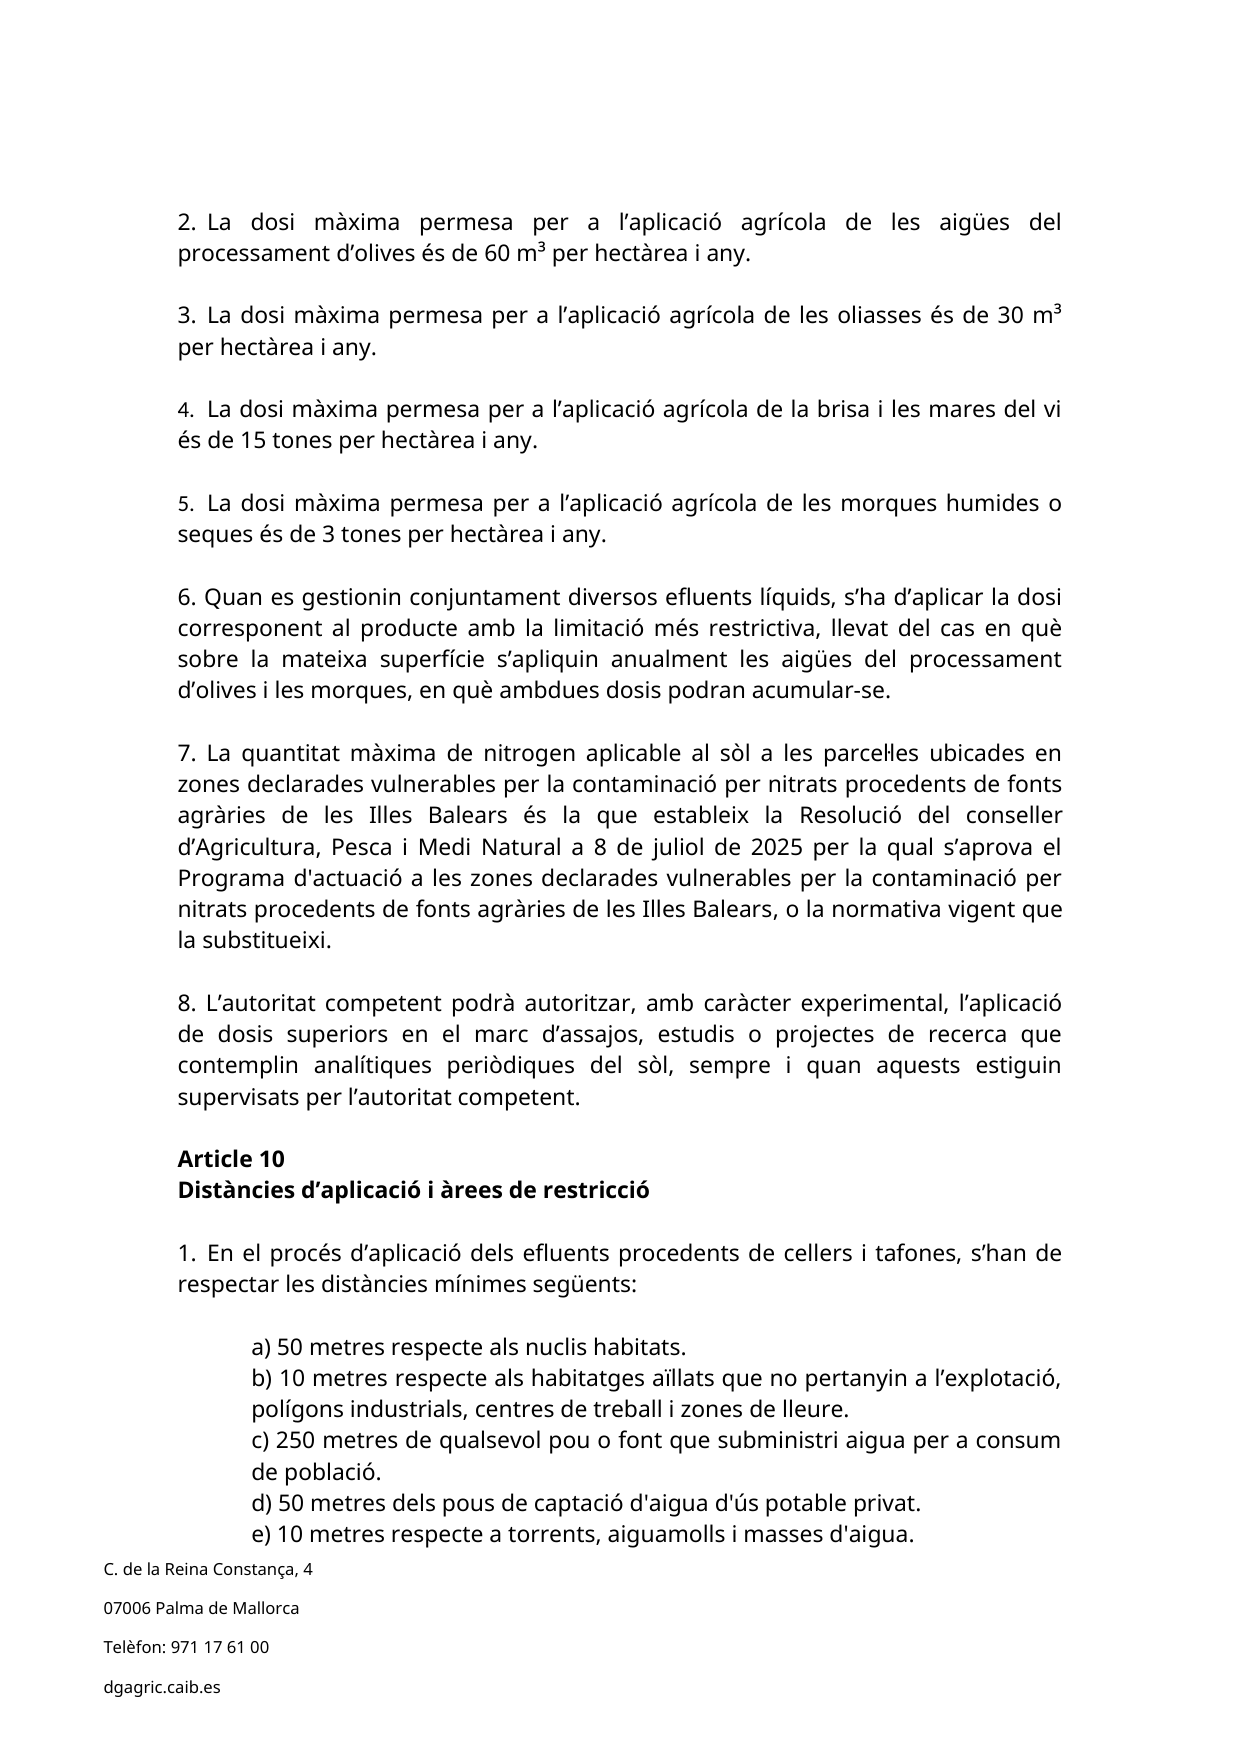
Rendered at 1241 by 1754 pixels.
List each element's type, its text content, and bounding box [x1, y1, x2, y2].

text e) 10 metres respecte a torrents, aiguamolls i masses d'aigua. [251, 1518, 1063, 1549]
text 8. L’autoritat competent podrà autoritzar, amb caràcter experimental, l’aplicació de dosis superiors en el marc d’assajos, estudis o projectes de recerca que contemplin analítiques periòdiques del sòl, sempre i quan aquests estiguin supervisats per l’autoritat competent. [177, 987, 1063, 1112]
text c) 250 metres de qualsevol pou o font que subministri aigua per a consum de població. [251, 1424, 1063, 1487]
list La dosi màxima permesa per a l’aplicació agrícola de les oliasses és de 30 m³ per hectàrea i any. [177, 299, 1063, 362]
list En el procés d’aplicació dels efluents procedents de cellers i tafones, s’han de respectar les distàncies mínimes següents: [177, 1237, 1063, 1299]
text d) 50 metres dels pous de captació d'aigua d'ús potable privat. [251, 1487, 1063, 1518]
text 6. Quan es gestionin conjuntament diversos efluents líquids, s’ha d’aplicar la dosi corresponent al producte amb la limitació més restrictiva, llevat del cas en què sobre la mateixa superfície s’apliquin anualment les aigües del processament d’olives i les morques, en què ambdues dosis podran acumular-se. [177, 580, 1063, 705]
text b) 10 metres respecte als habitatges aïllats que no pertanyin a l’explotació, polígons industrials, centres de treball i zones de lleure. [251, 1362, 1063, 1424]
list 7. La quantitat màxima de nitrogen aplicable al sòl a les parcel·les ubicades en zones declarades vulnerables per la contaminació per nitrats procedents de fonts agràries de les Illes Balears és la que estableix la Resolució del conseller d’Agricultura, Pesca i Medi Natural a 8 de juliol de 2025 per la qual s’aprova el Programa d'actuació a les zones declarades vulnerables per la contaminació per nitrats procedents de fonts agràries de les Illes Balears, o la normativa vigent que la substitueixi. [177, 737, 1063, 955]
list La dosi màxima permesa per a l’aplicació agrícola de les morques humides o seques és de 3 tones per hectàrea i any. [177, 487, 1063, 549]
list La dosi màxima permesa per a l’aplicació agrícola de les aigües del processament d’olives és de 60 m³ per hectàrea i any. [177, 205, 1063, 268]
text Distàncies d’aplicació i àrees de restricció [177, 1174, 1063, 1205]
list La dosi màxima permesa per a l’aplicació agrícola de la brisa i les mares del vi és de 15 tones per hectàrea i any. [177, 393, 1063, 455]
text Article 10 [177, 1143, 1063, 1174]
text a) 50 metres respecte als nuclis habitats. [177, 1330, 1063, 1362]
